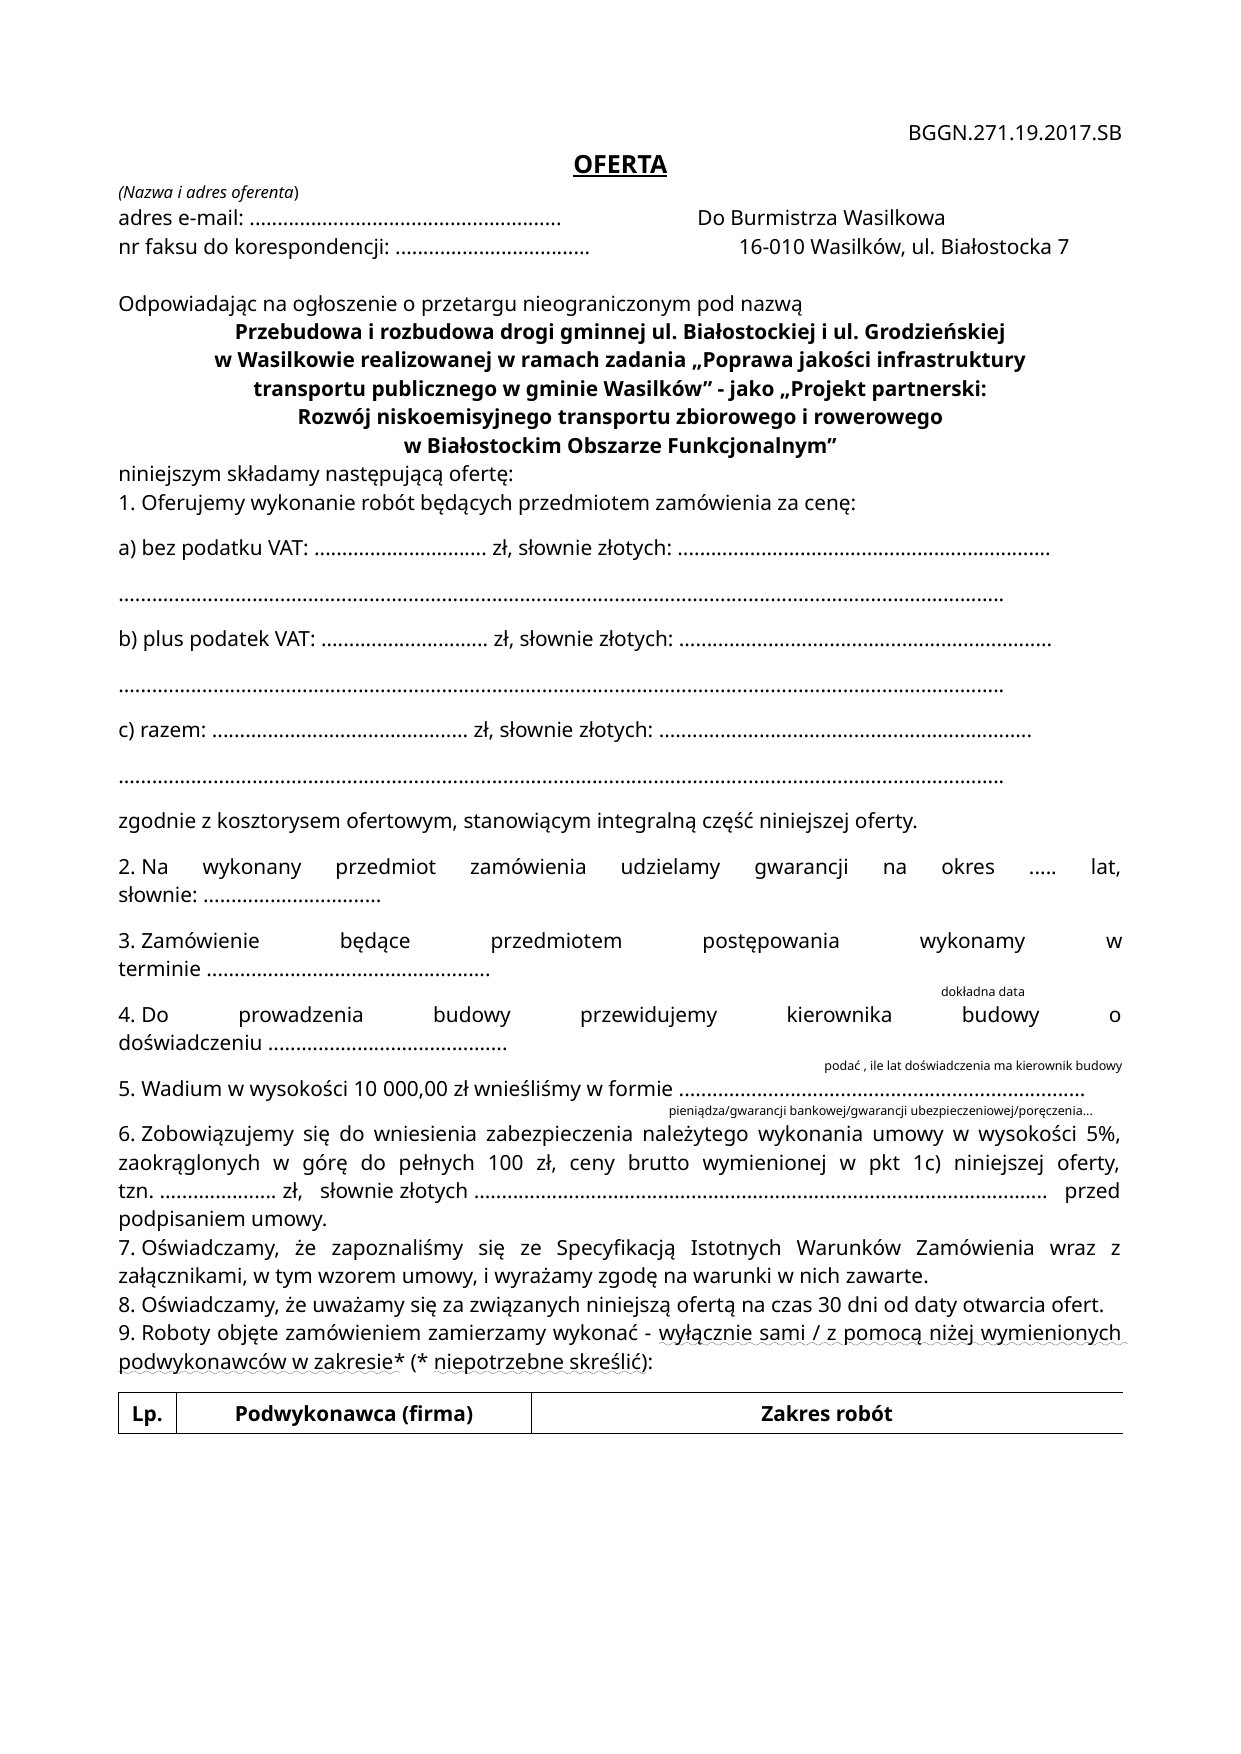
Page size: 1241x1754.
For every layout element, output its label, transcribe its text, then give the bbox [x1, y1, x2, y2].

text ............................................................................................................................................................... [118, 670, 1122, 698]
text transportu publicznego w gminie Wasilków” - jako „Projekt partnerski: [118, 374, 1122, 402]
text c) razem: .............................................. zł, słownie złotych: ................................................................... [118, 715, 1122, 744]
text BGGN.271.19.2017.SB [118, 118, 1122, 147]
table_header Lp. [119, 1393, 176, 1433]
text 9. Roboty objęte zamówieniem zamierzamy wykonać - wyłącznie sami / z pomocą niżej wymienionych podwykonawców w zakresie* (* niepotrzebne skreślić): [118, 1318, 1122, 1375]
text Odpowiadając na ogłoszenie o przetargu nieograniczonym pod nazwą [118, 289, 1122, 317]
text niniejszym składamy następującą ofertę: [118, 459, 1122, 488]
text adres e-mail: ........................................................ Do Burmistrza Wasilkowa [118, 203, 1122, 232]
text 3. Zamówienie będące przedmiotem postępowania wykonamy w terminie ................................................... [118, 926, 1122, 983]
text 5. Wadium w wysokości 10 000,00 zł wnieśliśmy w formie ......................................................................... [118, 1074, 1122, 1102]
text b) plus podatek VAT: .............................. zł, słownie złotych: ................................................................... [118, 624, 1122, 653]
text (Nazwa i adres oferenta) [118, 181, 1122, 203]
text zgodnie z kosztorysem ofertowym, stanowiącym integralną część niniejszej oferty. [118, 806, 1122, 835]
table_header Zakres robót [532, 1393, 1122, 1433]
text podać , ile lat doświadczenia ma kierownik budowy [118, 1057, 1122, 1074]
text OFERTA [118, 147, 1122, 181]
text a) bez podatku VAT: ............................... zł, słownie złotych: ................................................................... [118, 533, 1122, 562]
table_header Podwykonawca (firma) [177, 1393, 531, 1433]
text nr faksu do korespondencji: ................................... 16-010 Wasilków, ul. Białostocka 7 [118, 232, 1122, 260]
text 8. Oświadczamy, że uważamy się za związanych niniejszą ofertą na czas 30 dni od daty otwarcia ofert. [118, 1290, 1122, 1318]
text Przebudowa i rozbudowa drogi gminnej ul. Białostockiej i ul. Grodzieńskiej [118, 317, 1122, 346]
text dokładna data [118, 983, 1122, 1000]
text Rozwój niskoemisyjnego transportu zbiorowego i rowerowego [118, 402, 1122, 431]
text 6. Zobowiązujemy się do wniesienia zabezpieczenia należytego wykonania umowy w wysokości 5%, zaokrąglonych w górę do pełnych 100 zł, ceny brutto wymienionej w pkt 1c) niniejszej oferty, tzn. ..................... zł, słownie złotych ....................................................................................................... przed podpisaniem umowy. [118, 1119, 1122, 1233]
text pieniądza/gwarancji bankowej/gwarancji ubezpieczeniowej/poręczenia... [118, 1102, 1122, 1119]
text w Wasilkowie realizowanej w ramach zadania „Poprawa jakości infrastruktury [118, 346, 1122, 374]
text 2. Na wykonany przedmiot zamówienia udzielamy gwarancji na okres ..... lat, słownie: ................................ [118, 852, 1122, 909]
text 4. Do prowadzenia budowy przewidujemy kierownika budowy o doświadczeniu ........................................... [118, 1000, 1122, 1057]
text 1. Oferujemy wykonanie robót będących przedmiotem zamówienia za cenę: [118, 488, 1122, 516]
text ............................................................................................................................................................... [118, 579, 1122, 607]
text 7. Oświadczamy, że zapoznaliśmy się ze Specyfikacją Istotnych Warunków Zamówienia wraz z załącznikami, w tym wzorem umowy, i wyrażamy zgodę na warunki w nich zawarte. [118, 1233, 1122, 1290]
text ............................................................................................................................................................... [118, 761, 1122, 789]
text w Białostockim Obszarze Funkcjonalnym” [118, 431, 1122, 459]
